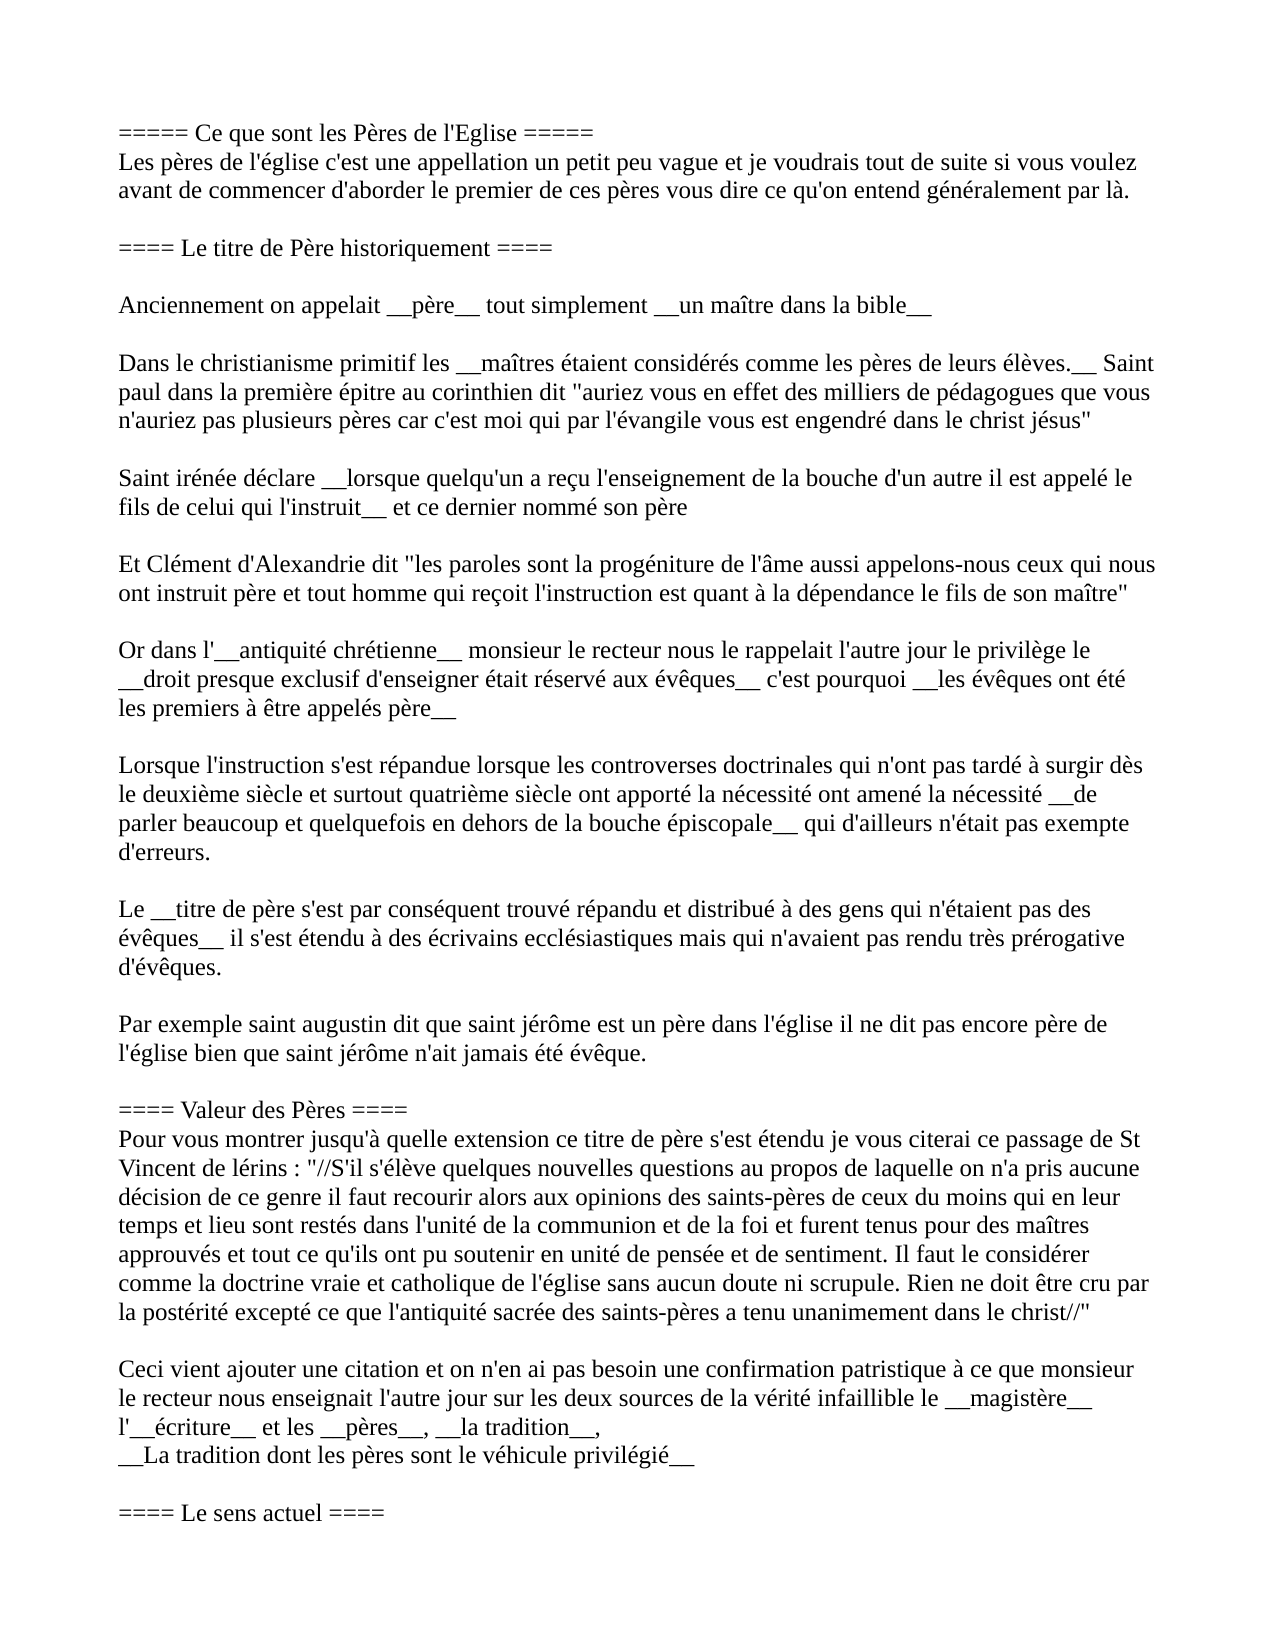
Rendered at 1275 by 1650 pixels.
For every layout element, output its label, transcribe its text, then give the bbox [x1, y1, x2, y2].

text Ceci vient ajouter une citation et on n'en ai pas besoin une confirmation patristique à ce que monsieur le recteur nous enseignait l'autre jour sur les deux sources de la vérité infaillible le __magistère__ l'__écriture__ et les __pères__, __la tradition__, [118, 1354, 1157, 1441]
text Anciennement on appelait __père__ tout simplement __un maître dans la bible__ [118, 291, 1157, 319]
text ==== Le titre de Père historiquement ==== [118, 233, 1157, 262]
text Dans le christianisme primitif les __maîtres étaient considérés comme les pères de leurs élèves.__ Saint paul dans la première épitre au corinthien dit "auriez vous en effet des milliers de pédagogues que vous n'auriez pas plusieurs pères car c'est moi qui par l'évangile vous est engendré dans le christ jésus" [118, 348, 1157, 434]
text Saint irénée déclare __lorsque quelqu'un a reçu l'enseignement de la bouche d'un autre il est appelé le fils de celui qui l'instruit__ et ce dernier nommé son père [118, 463, 1157, 521]
text ==== Le sens actuel ==== [118, 1498, 1157, 1527]
text Par exemple saint augustin dit que saint jérôme est un père dans l'église il ne dit pas encore père de l'église bien que saint jérôme n'ait jamais été évêque. [118, 1009, 1157, 1067]
text Les pères de l'église c'est une appellation un petit peu vague et je voudrais tout de suite si vous voulez avant de commencer d'aborder le premier de ces pères vous dire ce qu'on entend généralement par là. [118, 147, 1157, 204]
text Pour vous montrer jusqu'à quelle extension ce titre de père s'est étendu je vous citerai ce passage de St Vincent de lérins : "//S'il s'élève quelques nouvelles questions au propos de laquelle on n'a pris aucune décision de ce genre il faut recourir alors aux opinions des saints-pères de ceux du moins qui en leur temps et lieu sont restés dans l'unité de la communion et de la foi et furent tenus pour des maîtres approuvés et tout ce qu'ils ont pu soutenir en unité de pensée et de sentiment. Il faut le considérer comme la doctrine vraie et catholique de l'église sans aucun doute ni scrupule. Rien ne doit être cru par la postérité excepté ce que l'antiquité sacrée des saints-pères a tenu unanimement dans le christ//" [118, 1124, 1157, 1326]
text ===== Ce que sont les Pères de l'Eglise ===== [118, 118, 1157, 147]
text Et Clément d'Alexandrie dit "les paroles sont la progéniture de l'âme aussi appelons-nous ceux qui nous ont instruit père et tout homme qui reçoit l'instruction est quant à la dépendance le fils de son maître" [118, 549, 1157, 607]
text Lorsque l'instruction s'est répandue lorsque les controverses doctrinales qui n'ont pas tardé à surgir dès le deuxième siècle et surtout quatrième siècle ont apporté la nécessité ont amené la nécessité __de parler beaucoup et quelquefois en dehors de la bouche épiscopale__ qui d'ailleurs n'était pas exempte d'erreurs. [118, 751, 1157, 866]
text Le __titre de père s'est par conséquent trouvé répandu et distribué à des gens qui n'étaient pas des évêques__ il s'est étendu à des écrivains ecclésiastiques mais qui n'avaient pas rendu très prérogative d'évêques. [118, 894, 1157, 981]
text Or dans l'__antiquité chrétienne__ monsieur le recteur nous le rappelait l'autre jour le privilège le __droit presque exclusif d'enseigner était réservé aux évêques__ c'est pourquoi __les évêques ont été les premiers à être appelés père__ [118, 636, 1157, 722]
text __La tradition dont les pères sont le véhicule privilégié__ [118, 1441, 1157, 1469]
text ==== Valeur des Pères ==== [118, 1096, 1157, 1124]
